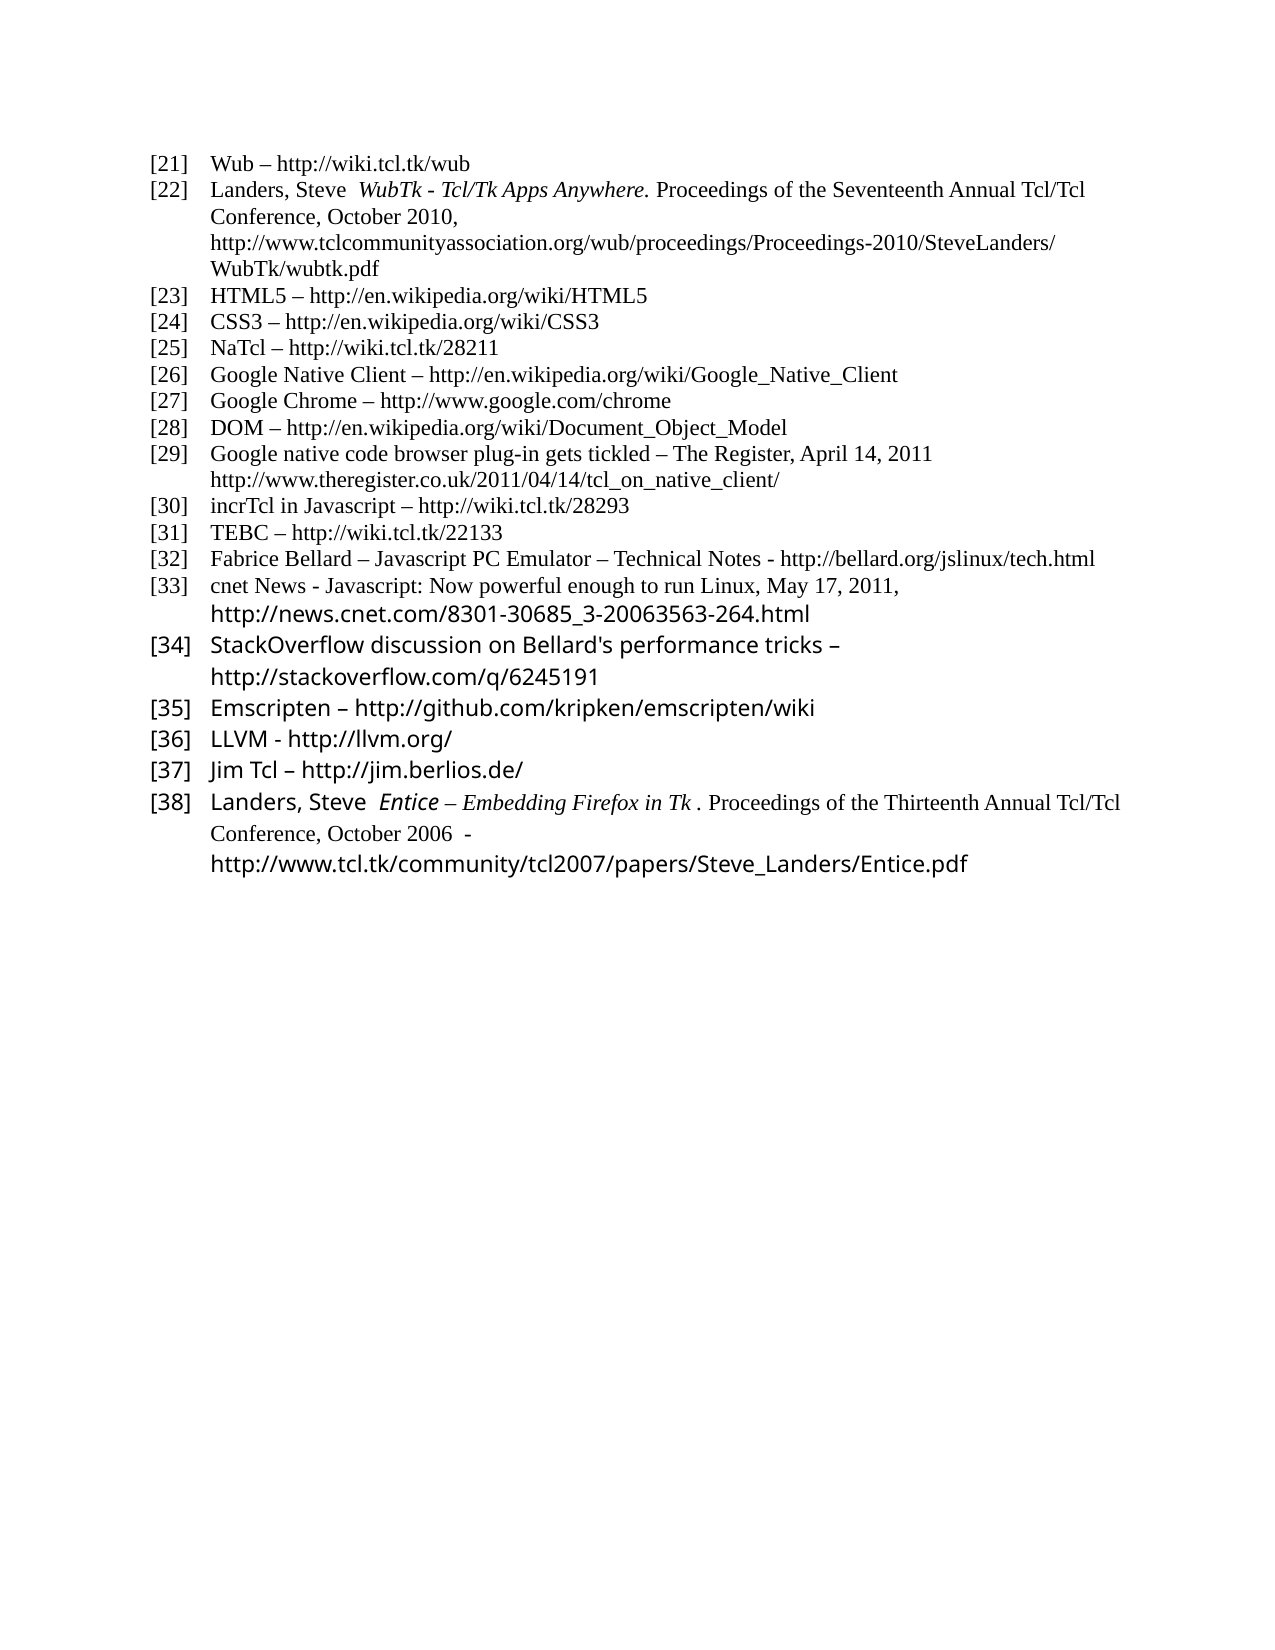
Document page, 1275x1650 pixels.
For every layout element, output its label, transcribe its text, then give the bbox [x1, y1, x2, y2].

text [35] Emscripten – http://github.com/kripken/emscripten/wiki [150, 692, 1125, 723]
text [37] Jim Tcl – http://jim.berlios.de/ [150, 754, 1125, 786]
text [31] TEBC – http://wiki.tcl.tk/22133 [150, 519, 1125, 545]
text [33] cnet News - Javascript: Now powerful enough to run Linux, May 17, 2011, [150, 572, 1125, 598]
text http://www.theregister.co.uk/2011/04/14/tcl_on_native_client/ [150, 466, 1125, 493]
text [38] Landers, Steve Entice – Embedding Firefox in Tk . Proceedings of the Thirteenth Annual Tcl/Tcl Conference, October 2006 - http://www.tcl.tk/community/tcl2007/papers/Steve_Landers/Entice.pdf [150, 786, 1125, 879]
text [26] Google Native Client – http://en.wikipedia.org/wiki/Google_Native_Client [150, 361, 1125, 387]
text [24] CSS3 – http://en.wikipedia.org/wiki/CSS3 [150, 308, 1125, 334]
text [23] HTML5 – http://en.wikipedia.org/wiki/HTML5 [150, 282, 1125, 308]
text [34] StackOverflow discussion on Bellard's performance tricks – http://stackoverflow.com/q/6245191 [150, 629, 1125, 692]
text [29] Google native code browser plug-in gets tickled – The Register, April 14, 2011 [150, 440, 1125, 466]
text [30] incrTcl in Javascript – http://wiki.tcl.tk/28293 [150, 493, 1125, 519]
text [27] Google Chrome – http://www.google.com/chrome [150, 387, 1125, 413]
text [28] DOM – http://en.wikipedia.org/wiki/Document_Object_Model [150, 413, 1125, 440]
text [36] LLVM - http://llvm.org/ [150, 723, 1125, 754]
text [21] Wub – http://wiki.tcl.tk/wub [150, 150, 1125, 176]
text [25] NaTcl – http://wiki.tcl.tk/28211 [150, 334, 1125, 361]
text http://news.cnet.com/8301-30685_3-20063563-264.html [150, 598, 1125, 629]
text [32] Fabrice Bellard – Javascript PC Emulator – Technical Notes - http://bellard.org/jslinux/tech.html [150, 545, 1125, 572]
text [22] Landers, Steve WubTk - Tcl/Tk Apps Anywhere. Proceedings of the Seventeenth Annual Tcl/Tcl Conference, October 2010, http://www.tclcommunityassociation.org/wub/proceedings/Proceedings-2010/SteveLanders/WubTk/wubtk.pdf [150, 176, 1125, 282]
